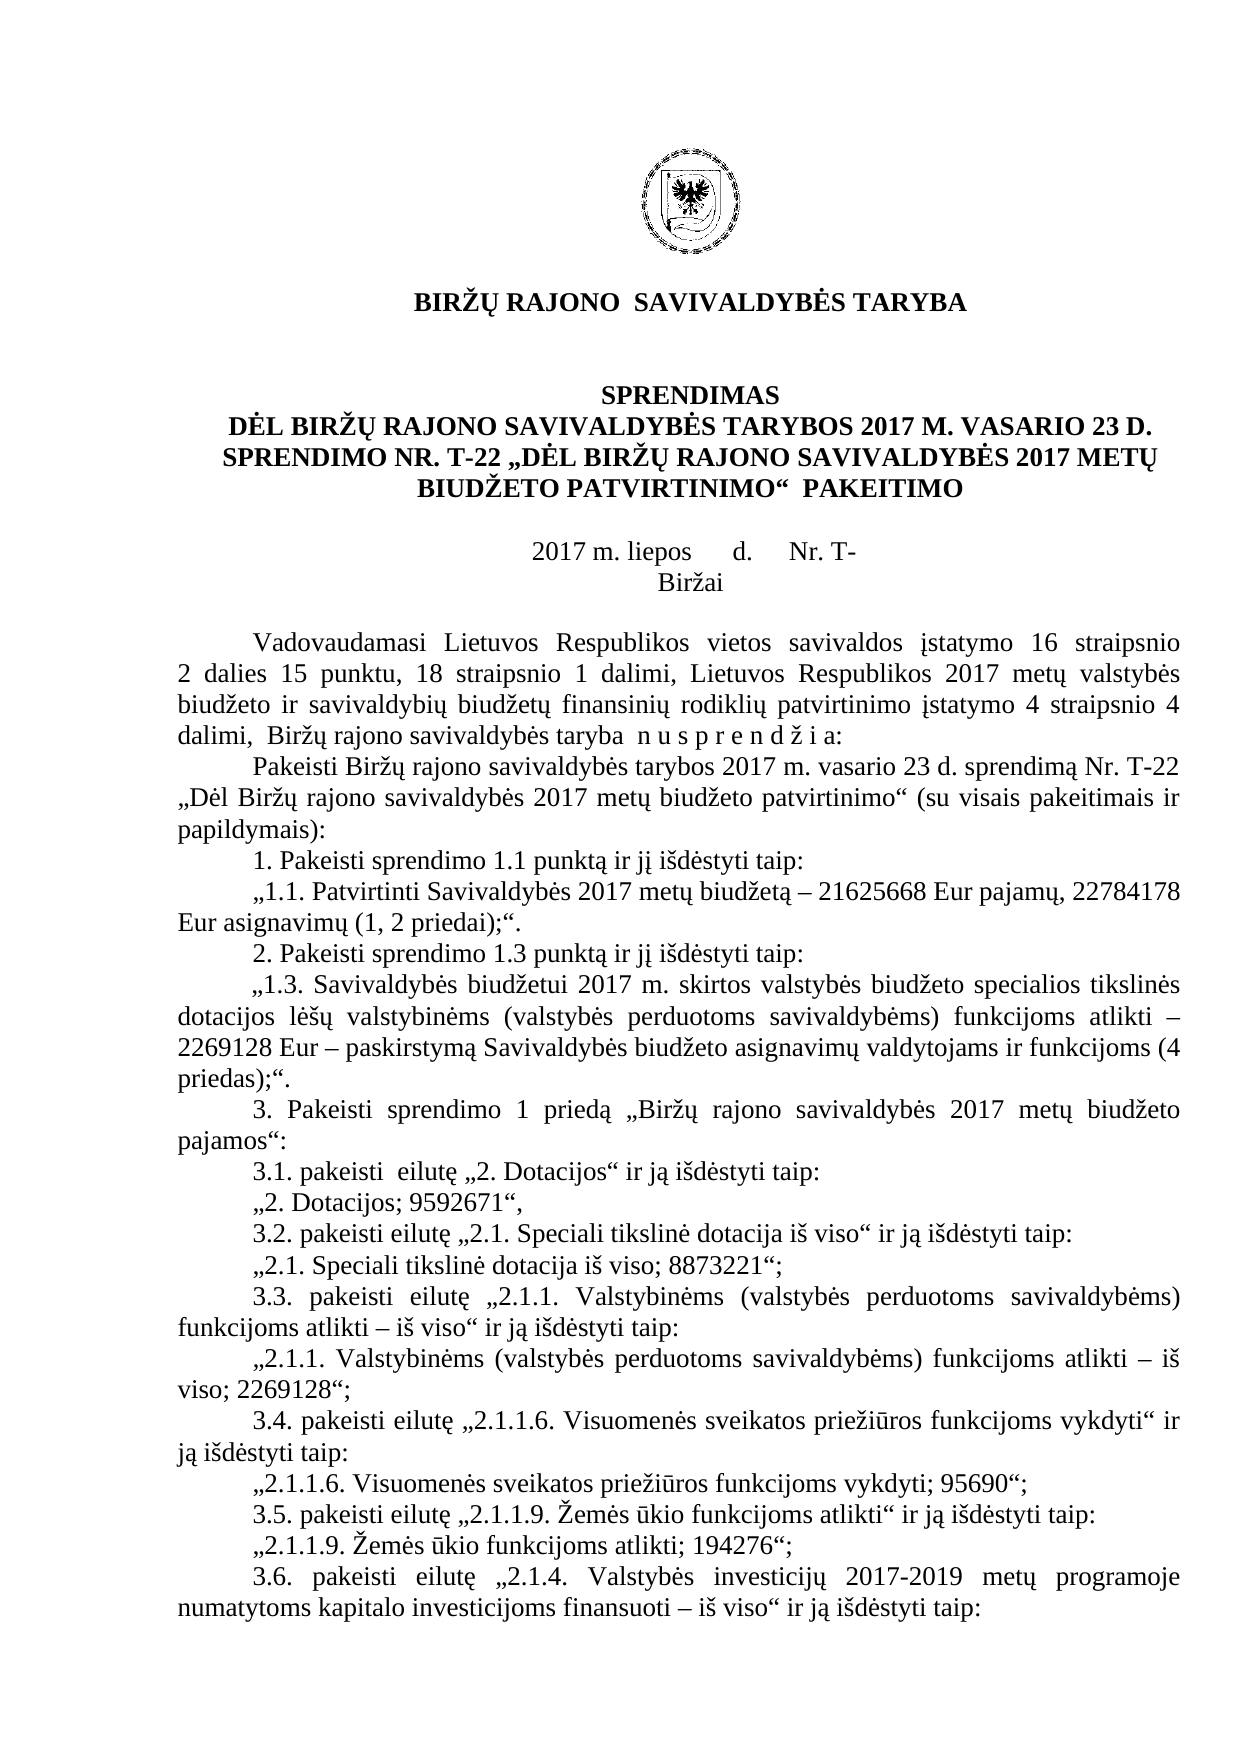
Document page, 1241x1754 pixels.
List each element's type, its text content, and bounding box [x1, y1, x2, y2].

table_cell SPRENDIMAS [177, 379, 1204, 410]
text Vadovaudamasi Lietuvos Respublikos vietos savivaldos įstatymo 16 straipsnio 2 dalies 15 punktu, 18 straipsnio 1 dalimi, Lietuvos Respublikos 2017 metų valstybės biudžeto ir savivaldybių biudžetų finansinių rodiklių patvirtinimo įstatymo 4 straipsnio 4 dalimi, Biržų rajono savivaldybės taryba n u s p r e n d ž i a: [177, 626, 1181, 750]
table_cell [177, 317, 1204, 379]
text „1.3. Savivaldybės biudžetui 2017 m. skirtos valstybės biudžeto specialios tikslinės dotacijos lėšų valstybinėms (valstybės perduotoms savivaldybėms) funkcijoms atlikti – 2269128 Eur – paskirstymą Savivaldybės biudžeto asignavimų valdytojams ir funkcijoms (4 priedas);“. [177, 968, 1181, 1093]
text „2.1.1. Valstybinėms (valstybės perduotoms savivaldybėms) funkcijoms atlikti – iš viso; 2269128“; [177, 1342, 1181, 1404]
text Pakeisti Biržų rajono savivaldybės tarybos 2017 m. vasario 23 d. sprendimą Nr. T-22 „Dėl Biržų rajono savivaldybės 2017 metų biudžeto patvirtinimo“ (su visais pakeitimais ir papildymais): [177, 750, 1181, 844]
text 3.1. pakeisti eilutę „2. Dotacijos“ ir ją išdėstyti taip: [177, 1155, 1181, 1186]
table_header [177, 118, 1204, 254]
text 3.3. pakeisti eilutę „2.1.1. Valstybinėms (valstybės perduotoms savivaldybėms) funkcijoms atlikti – iš viso“ ir ją išdėstyti taip: [177, 1280, 1181, 1342]
text 3. Pakeisti sprendimo 1 priedą „Biržų rajono savivaldybės 2017 metų biudžeto pajamos“: [177, 1093, 1181, 1155]
table_cell [177, 504, 1204, 535]
text „2.1. Speciali tikslinė dotacija iš viso; 8873221“; [177, 1249, 1181, 1280]
text 2. Pakeisti sprendimo 1.3 punktą ir jį išdėstyti taip: [177, 937, 1181, 968]
table_cell BIRŽŲ RAJONO SAVIVALDYBĖS TARYBA [177, 255, 1204, 317]
text „2.1.1.9. Žemės ūkio funkcijoms atlikti; 194276“; [177, 1529, 1181, 1560]
text „2.1.1.6. Visuomenės sveikatos priežiūros funkcijoms vykdyti; 95690“; [177, 1467, 1181, 1498]
text 3.6. pakeisti eilutę „2.1.4. Valstybės investicijų 2017-2019 metų programoje numatytoms kapitalo investicijoms finansuoti – iš viso“ ir ją išdėstyti taip: [177, 1560, 1181, 1622]
table_cell Nr. T- [778, 535, 1204, 566]
table_cell DĖL BIRŽŲ RAJONO SAVIVALDYBĖS TARYBOS 2017 M. VASARIO 23 D. SPRENDIMO NR. T-22 „DĖL BIRŽŲ RAJONO SAVIVALDYBĖS 2017 METŲ BIUDŽETO PATVIRTINIMO“ PAKEITIMO [177, 410, 1204, 504]
table_cell 2017 m. liepos d. [177, 535, 777, 566]
text 1. Pakeisti sprendimo 1.1 punktą ir jį išdėstyti taip: [177, 844, 1181, 875]
table_cell Biržai [177, 566, 1204, 597]
text 3.2. pakeisti eilutę „2.1. Speciali tikslinė dotacija iš viso“ ir ją išdėstyti taip: [177, 1218, 1181, 1249]
text 3.5. pakeisti eilutę „2.1.1.9. Žemės ūkio funkcijoms atlikti“ ir ją išdėstyti taip: [177, 1498, 1181, 1529]
text „1.1. Patvirtinti Savivaldybės 2017 metų biudžetą – 21625668 Eur pajamų, 22784178 Eur asignavimų (1, 2 priedai);“. [177, 875, 1181, 937]
text „2. Dotacijos; 9592671“, [177, 1186, 1181, 1218]
text 3.4. pakeisti eilutę „2.1.1.6. Visuomenės sveikatos priežiūros funkcijoms vykdyti“ ir ją išdėstyti taip: [177, 1404, 1181, 1467]
